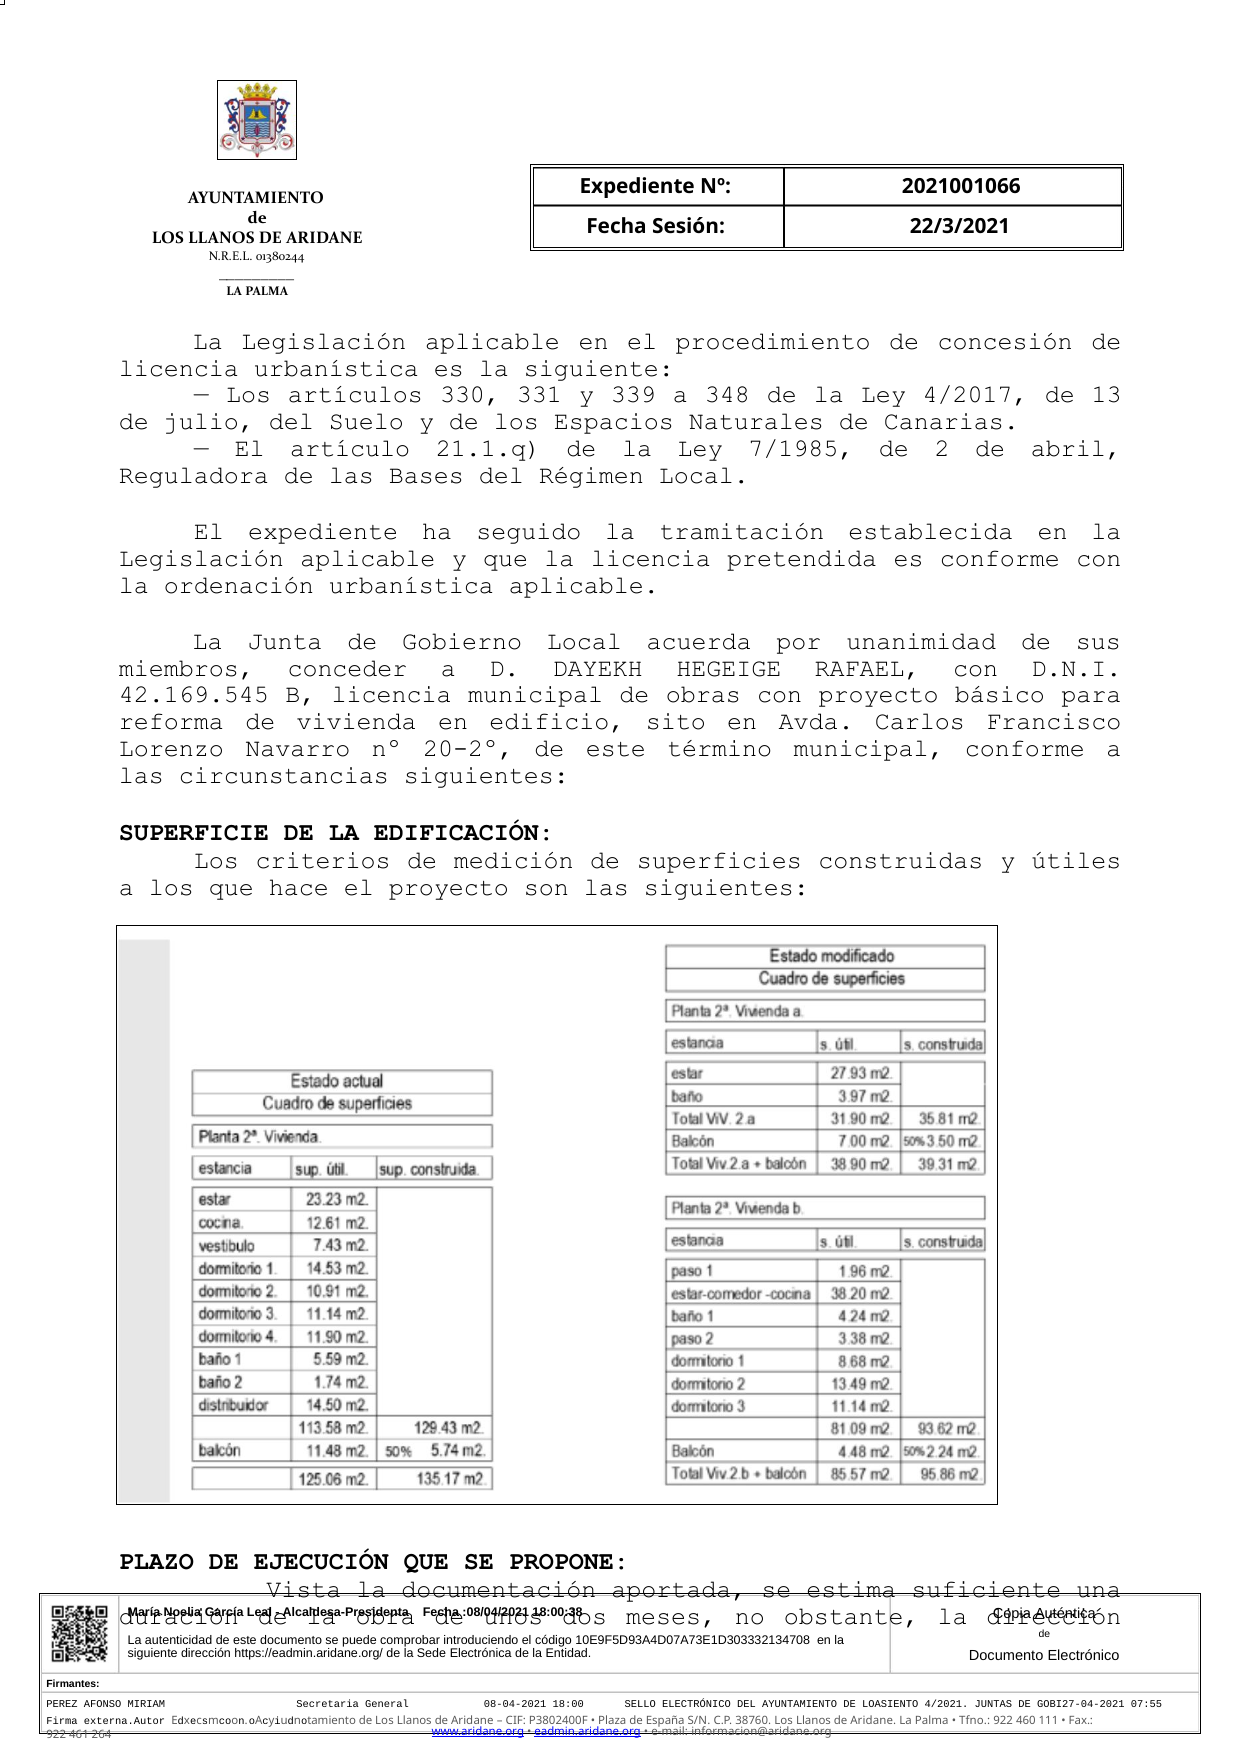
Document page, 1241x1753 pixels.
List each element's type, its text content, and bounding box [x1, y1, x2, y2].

text LA PALMA [226, 286, 317, 298]
text duración de la obra de unos dos meses, no obstante, la dirección [119, 1603, 1146, 1630]
text licencia urbanística es la siguiente: [119, 355, 1146, 382]
text la ordenación urbanística aplicable. [119, 572, 1146, 599]
text Copia Auténtica [993, 1606, 1117, 1622]
text Firma externa.Autor Edxecsmcoon.oAcyiudnotamiento de Los Llanos de Aridane – CIF: P3802400F • Plaza de España S/N. C.P. 38760. Los Llanos de Aridane. La Palma • Tfno.: 922 460 111 • Fax.: 922 461 264 [46, 1713, 1095, 1741]
text Legislación aplicable y que la licencia pretendida es conforme con [119, 545, 1146, 572]
text las circunstancias siguientes: [119, 762, 1146, 789]
text de [247, 210, 387, 227]
text Fecha Sesión: [586, 214, 761, 239]
text 08-04-2021 18:00 [484, 1698, 599, 1709]
text Vista la documentación aportada, se estima suficiente una [266, 1574, 1146, 1603]
text ________ [226, 266, 317, 282]
text AYUNTAMIENTO [188, 190, 387, 207]
text Los artículos 330, 331 y 339 a 348 de la Ley 4/2017, de 13 [226, 380, 1146, 408]
text Reguladora de las Bases del Régimen Local. [119, 460, 774, 489]
text reforma de vivienda en edificio, sito en Avda. Carlos Francisco [119, 707, 1146, 735]
text PLAZO DE EJECUCIÓN QUE SE PROPONE: [119, 1547, 654, 1575]
text Documento Electrónico [969, 1647, 1142, 1663]
text 4 [119, 680, 134, 707]
text Secretaria General [296, 1698, 426, 1709]
picture [218, 81, 296, 159]
picture [531, 165, 1123, 250]
text miembros, conceder a D. DAYEKH HEGEIGE RAFAEL, con D.N.I. [119, 655, 1146, 680]
text Expediente Nº: [579, 173, 761, 199]
text _ [219, 266, 226, 279]
text _ [317, 266, 327, 282]
text 2.169.545 B, licencia municipal de obras con proyecto básico para [134, 680, 1146, 707]
text LOS LLANOS DE ARIDANE [152, 230, 387, 247]
text N.R.E.L. 01380244 [208, 250, 327, 262]
text 22/3/2021 [909, 214, 1059, 239]
text El artículo 21.1.q) de la Ley 7/1985, de 2 de abril, [234, 433, 1146, 462]
text PEREZ AFONSO MIRIAM [46, 1698, 296, 1709]
text siguiente dirección https://eadmin.aridane.org/ de la Sede Electrónica de la Entidad. [127, 1647, 869, 1660]
text de [1038, 1628, 1065, 1640]
text La Junta de Gobierno Local acuerda por unanimidad de sus [192, 627, 1146, 655]
text [426, 1698, 484, 1709]
text de julio, del Suelo y de los Espacios Naturales de Canarias. [119, 407, 1044, 435]
text SELLO ELECTRÓNICO DEL AYUNTAMIENTO DE LOASIENTO 4/2021. JUNTAS DE GOBI27-04-2021 07:55 [624, 1698, 1187, 1709]
picture [117, 926, 997, 1504]
text María Noelia García Leal - Alcaldesa-Presidenta Fecha :08/04/2021 18:00:38 [127, 1605, 608, 1619]
text www.aridane.org • eadmin.aridane.org • e-mail: informacion@aridane.org [431, 1724, 834, 1738]
text — [194, 433, 234, 460]
text Los criterios de medición de superficies construidas y útiles [194, 846, 1146, 874]
text — [194, 380, 226, 407]
text 2021001066 [902, 173, 1059, 199]
text a los que hace el proyecto son las siguientes: [119, 874, 1146, 901]
text La autenticidad de este documento se puede comprobar introduciendo el código 10E9F5D93A4D07A73E1D303332134708 en la [127, 1633, 869, 1647]
text Firmantes: [46, 1678, 1095, 1690]
picture [40, 1594, 1200, 1733]
text La Legislación aplicable en el procedimiento de concesión de [193, 327, 1146, 355]
text El expediente ha seguido la tramitación establecida en la [194, 517, 1146, 545]
text Lorenzo Navarro nº 20-2º, de este término municipal, conforme a [119, 735, 1146, 762]
text SUPERFICIE DE LA EDIFICACIÓN: [119, 818, 1146, 846]
